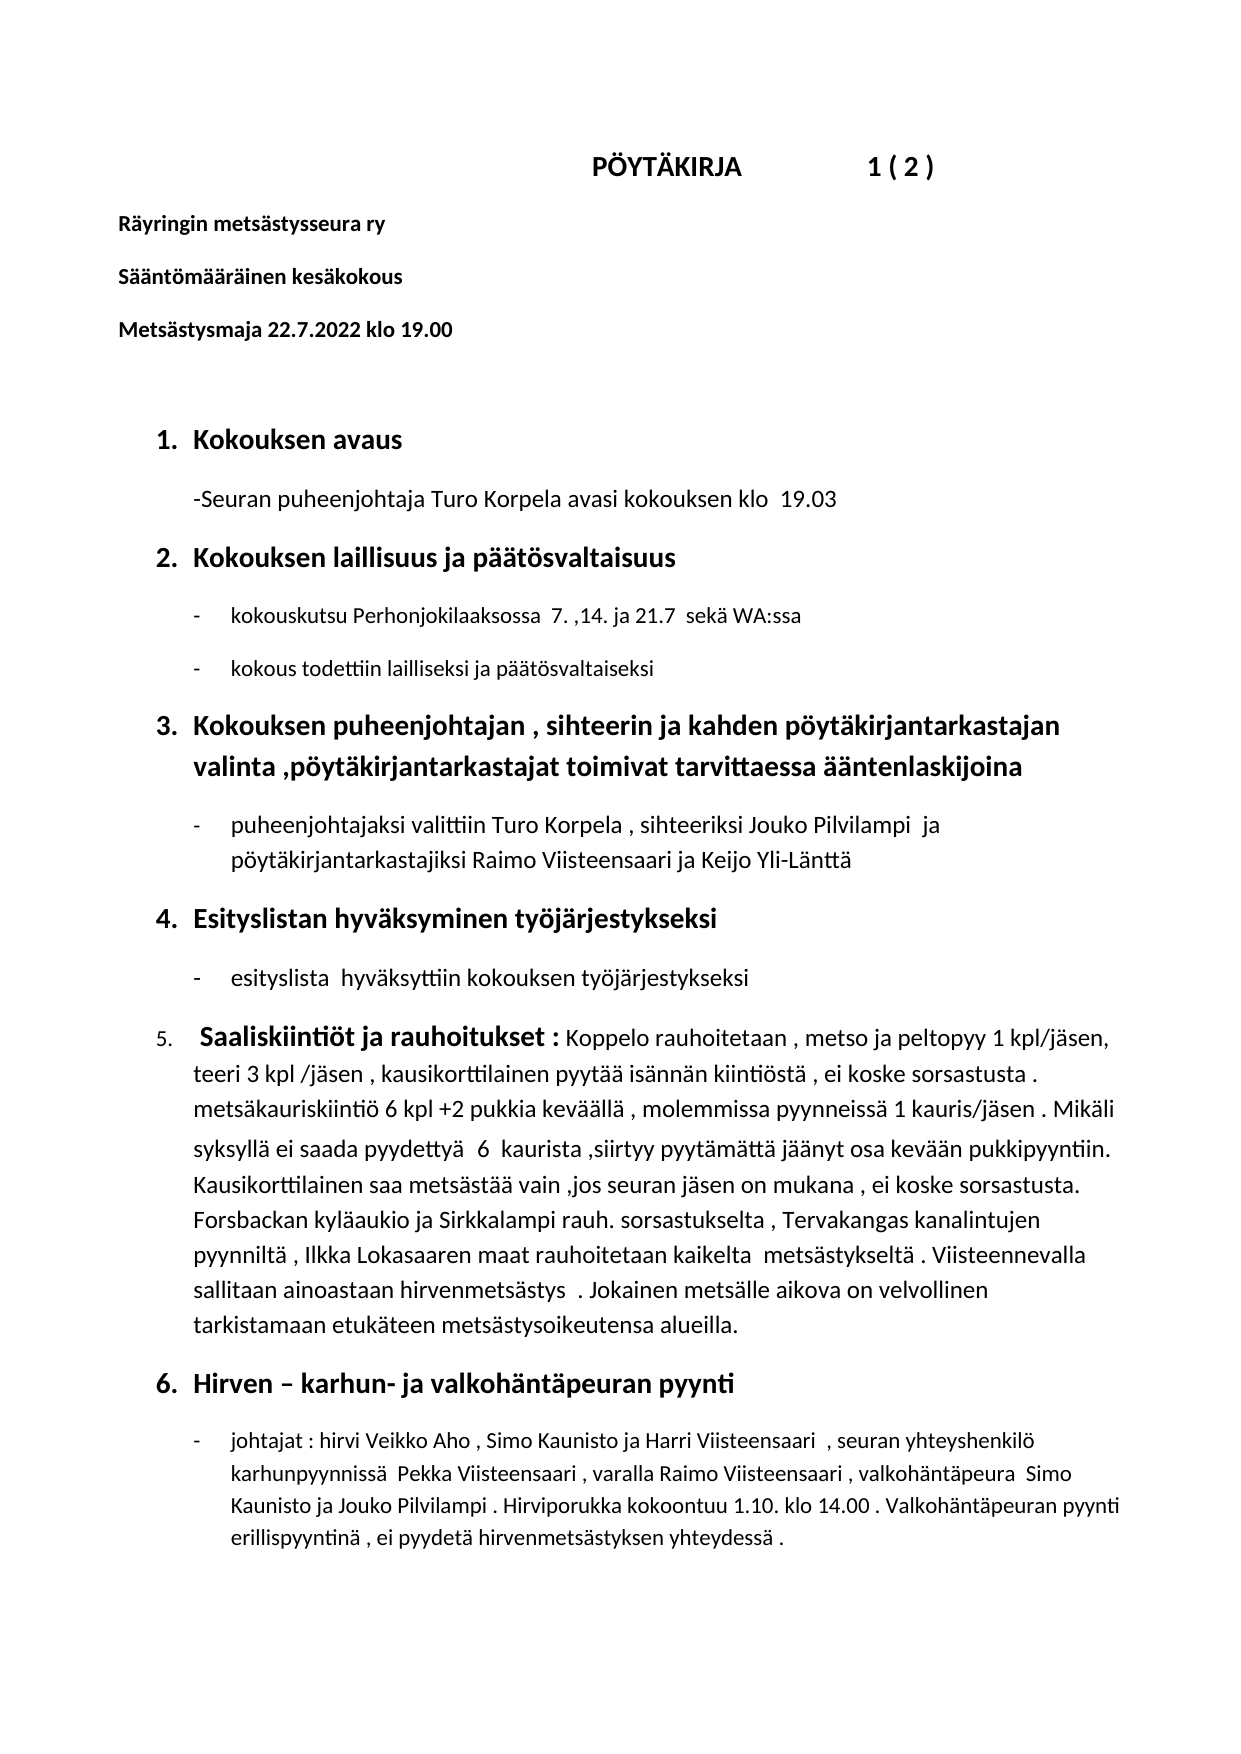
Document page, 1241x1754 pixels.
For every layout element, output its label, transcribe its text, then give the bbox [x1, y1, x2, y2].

text PÖYTÄKIRJA 1 ( 2 ) [118, 148, 1122, 183]
text Metsästysmaja 22.7.2022 klo 19.00 [118, 315, 1122, 343]
list esityslista hyväksyttiin kokouksen työjärjestykseksi [193, 962, 1122, 993]
list Kokouksen avaus [156, 421, 1122, 457]
text -Seuran puheenjohtaja Turo Korpela avasi kokouksen klo 19.03 [193, 483, 1122, 514]
list Kokouksen puheenjohtajan , sihteerin ja kahden pöytäkirjantarkastajan valinta ,pöytäkirjantarkastajat toimivat tarvittaessa ääntenlaskijoina [156, 707, 1122, 783]
list Saaliskiintiöt ja rauhoitukset : Koppelo rauhoitetaan , metso ja peltopyy 1 kpl/jäsen, teeri 3 kpl /jäsen , kausikorttilainen pyytää isännän kiintiöstä , ei koske sorsastusta . metsäkauriskiintiö 6 kpl +2 pukkia keväällä , molemmissa pyynneissä 1 kauris/jäsen . Mikäli syksyllä ei saada pyydettyä 6 kaurista ,siirtyy pyytämättä jäänyt osa kevään pukkipyyntiin. Kausikorttilainen saa metsästää vain ,jos seuran jäsen on mukana , ei koske sorsastusta. Forsbackan kyläaukio ja Sirkkalampi rauh. sorsastukselta , Tervakangas kanalintujen pyynniltä , Ilkka Lokasaaren maat rauhoitetaan kaikelta metsästykseltä . Viisteennevalla sallitaan ainoastaan hirvenmetsästys . Jokainen metsälle aikova on velvollinen tarkistamaan etukäteen metsästysoikeutensa alueilla. [156, 1018, 1122, 1339]
text Räyringin metsästysseura ry [118, 209, 1122, 237]
list puheenjohtajaksi valittiin Turo Korpela , sihteeriksi Jouko Pilvilampi ja pöytäkirjantarkastajiksi Raimo Viisteensaari ja Keijo Yli-Länttä [193, 809, 1122, 875]
list kokous todettiin lailliseksi ja päätösvaltaiseksi [193, 654, 1122, 682]
list Esityslistan hyväksyminen työjärjestykseksi [156, 900, 1122, 936]
list Hirven – karhun- ja valkohäntäpeuran pyynti [156, 1365, 1122, 1401]
list Kokouksen laillisuus ja päätösvaltaisuus [156, 539, 1122, 575]
list kokouskutsu Perhonjokilaaksossa 7. ,14. ja 21.7 sekä WA:ssa [193, 601, 1122, 629]
text Sääntömääräinen kesäkokous [118, 262, 1122, 290]
list johtajat : hirvi Veikko Aho , Simo Kaunisto ja Harri Viisteensaari , seuran yhteyshenkilö karhunpyynnissä Pekka Viisteensaari , varalla Raimo Viisteensaari , valkohäntäpeura Simo Kaunisto ja Jouko Pilvilampi . Hirviporukka kokoontuu 1.10. klo 14.00 . Valkohäntäpeuran pyynti erillispyyntinä , ei pyydetä hirvenmetsästyksen yhteydessä . [193, 1427, 1122, 1551]
